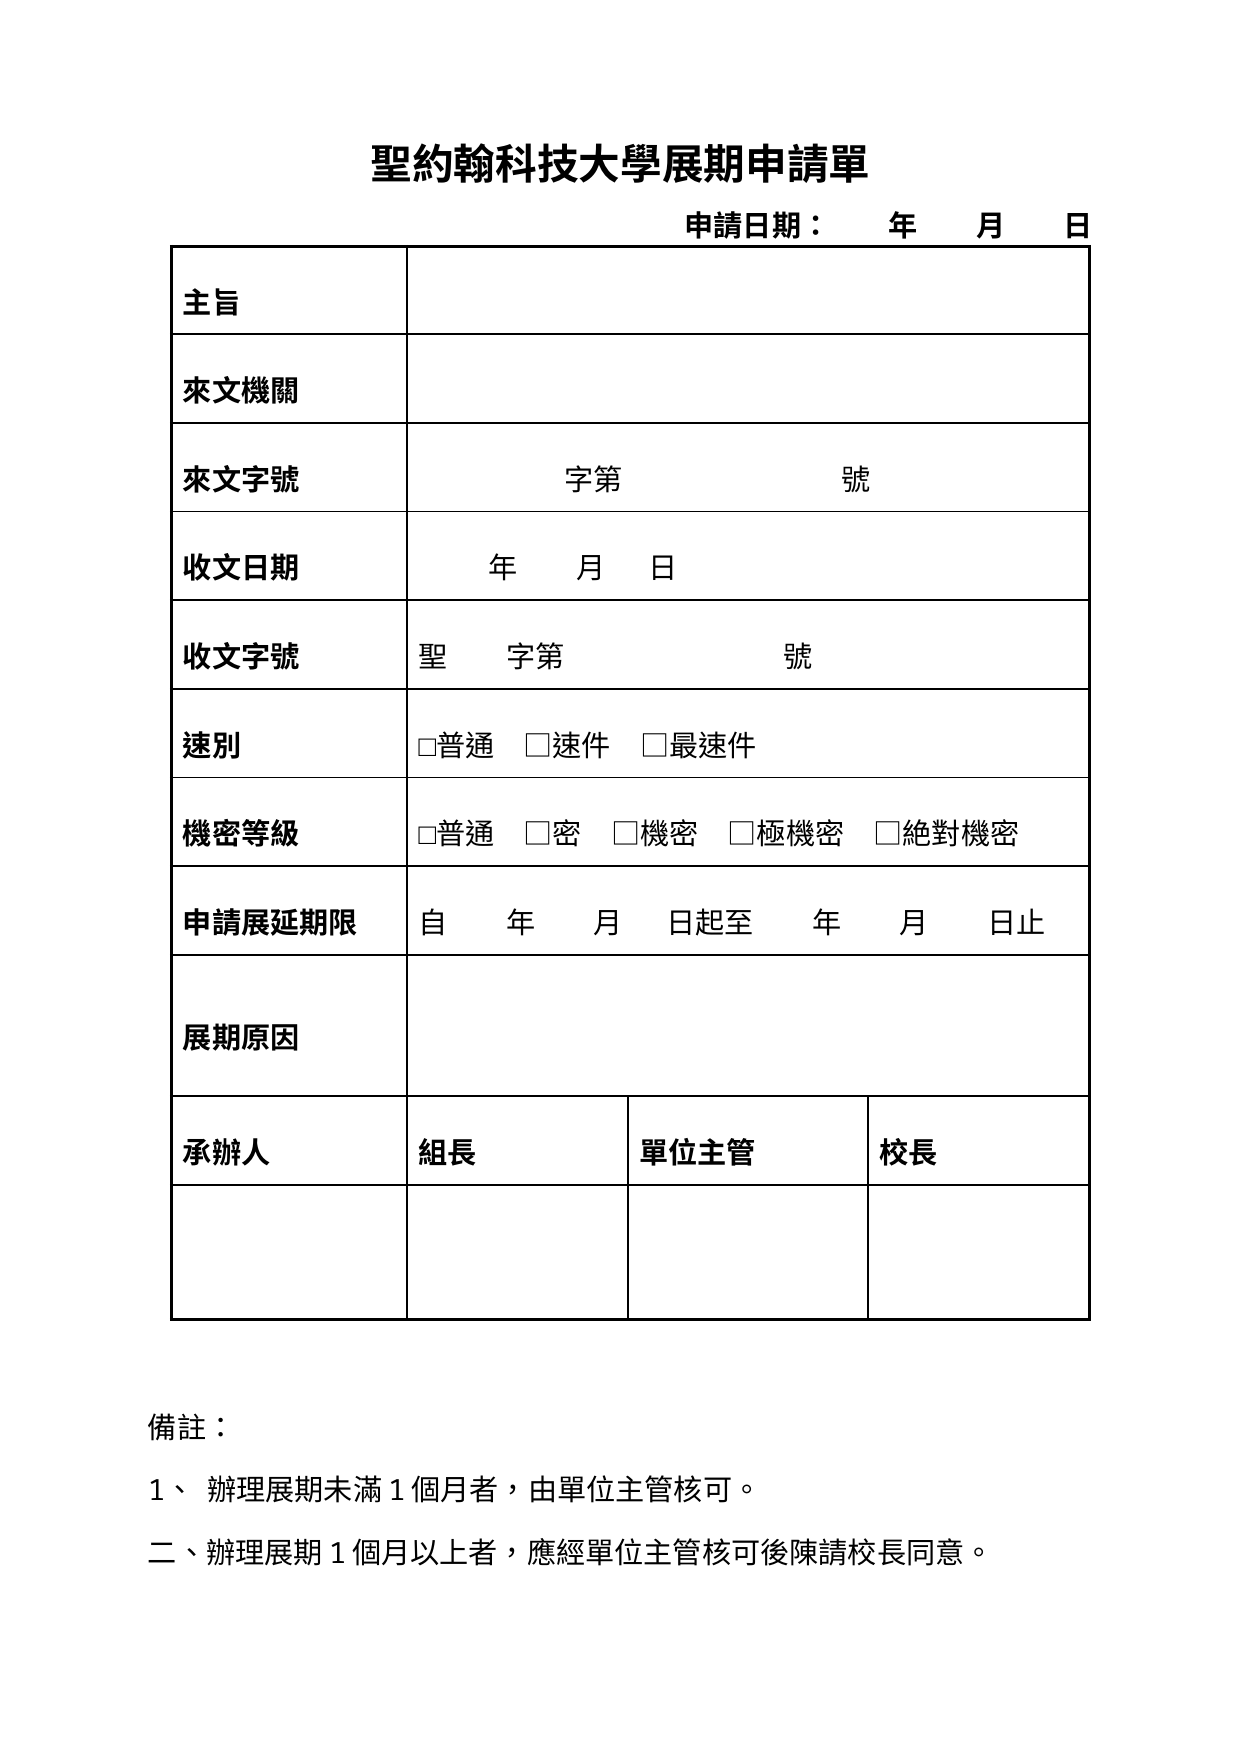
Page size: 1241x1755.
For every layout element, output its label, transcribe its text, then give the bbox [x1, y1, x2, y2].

table_cell 校長 [869, 1097, 1088, 1184]
text 申請日期： 年 月 日 [148, 182, 1093, 245]
table_cell 收文日期 [173, 512, 406, 599]
table_cell 來文字號 [173, 424, 406, 511]
table_cell 來文機關 [173, 335, 406, 422]
table_cell 年 月 日 [408, 512, 1088, 599]
table_cell □普通 □密 □機密 □極機密 □絶對機密 [408, 778, 1088, 865]
table_cell [869, 1186, 1088, 1318]
table_header 主旨 [173, 248, 406, 333]
table_cell 機密等級 [173, 778, 406, 865]
table_cell 字第 號 [408, 424, 1088, 511]
table_cell [173, 1186, 406, 1318]
text 聖約翰科技大學展期申請單 [148, 120, 1093, 182]
table_cell 自 年 月 日起至 年 月 日止 [408, 867, 1088, 954]
table_cell [629, 1186, 867, 1318]
table_cell 速別 [173, 690, 406, 777]
table_cell 單位主管 [629, 1097, 867, 1184]
table_cell □普通 □速件 □最速件 [408, 690, 1088, 777]
table_cell 組長 [408, 1097, 627, 1184]
table_cell 收文字號 [173, 601, 406, 688]
text 二、辦理展期1個月以上者，應經單位主管核可後陳請校長同意。 [148, 1509, 1093, 1571]
table_cell 展期原因 [173, 956, 406, 1095]
table_cell [408, 956, 1088, 1095]
text 備註： [148, 1384, 1093, 1446]
table_cell 聖 字第 號 [408, 601, 1088, 688]
table_cell 承辦人 [173, 1097, 406, 1184]
list 辦理展期未滿1個月者，由單位主管核可。 [148, 1446, 1093, 1509]
table_cell [408, 1186, 627, 1318]
table_cell [408, 335, 1088, 422]
table_cell 申請展延期限 [173, 867, 406, 954]
table_header [408, 248, 1088, 333]
